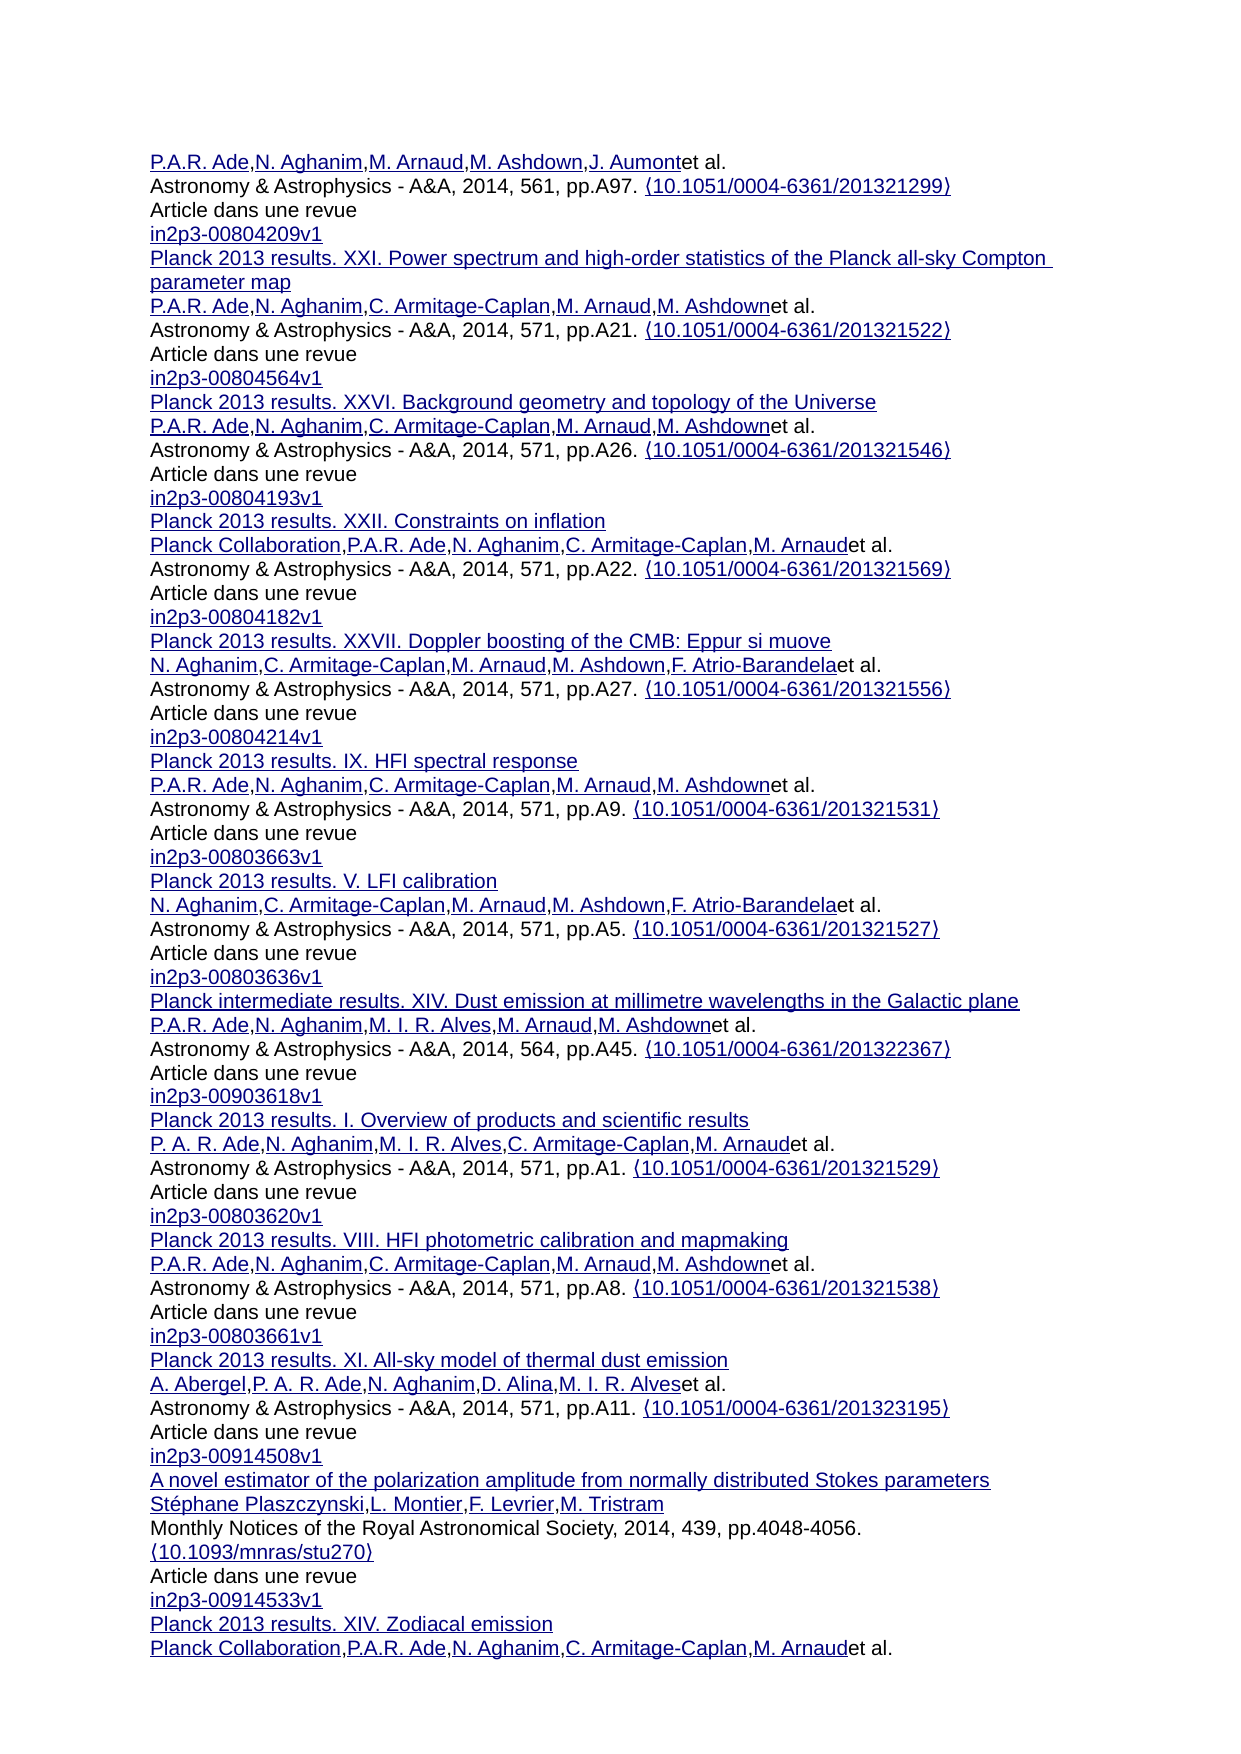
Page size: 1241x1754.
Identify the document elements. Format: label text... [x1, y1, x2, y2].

table_cell Planck 2013 results. XXII. Constraints on inflation Planck Collaboration,P.A.R. Ade,N. Aghanim,C. Armitage-Caplan,M. Arnaudet al. Astronomy & Astrophysics - A&A, 2014, 571, pp.A22. ⟨10.1051/0004-6361/201321569⟩ Article dans une revue in2p3-00804182v1 [150, 509, 1090, 629]
table_cell Planck 2013 results. XIV. Zodiacal emission Planck Collaboration,P.A.R. Ade,N. Aghanim,C. Armitage-Caplan,M. Arnaudet al. [150, 1611, 1090, 1659]
table_cell A novel estimator of the polarization amplitude from normally distributed Stokes parameters Stéphane Plaszczynski,L. Montier,F. Levrier,M. Tristram Monthly Notices of the Royal Astronomical Society, 2014, 439, pp.4048-4056. ⟨10.1093/mnras/stu270⟩ Article dans une revue in2p3-00914533v1 [150, 1468, 1090, 1611]
table_cell Planck 2013 results. XXVI. Background geometry and topology of the Universe P.A.R. Ade,N. Aghanim,C. Armitage-Caplan,M. Arnaud,M. Ashdownet al. Astronomy & Astrophysics - A&A, 2014, 571, pp.A26. ⟨10.1051/0004-6361/201321546⟩ Article dans une revue in2p3-00804193v1 [150, 390, 1090, 509]
table_cell Planck 2013 results. V. LFI calibration N. Aghanim,C. Armitage-Caplan,M. Arnaud,M. Ashdown,F. Atrio-Barandelaet al. Astronomy & Astrophysics - A&A, 2014, 571, pp.A5. ⟨10.1051/0004-6361/201321527⟩ Article dans une revue in2p3-00803636v1 [150, 869, 1090, 988]
table_cell Planck 2013 results. XI. All-sky model of thermal dust emission A. Abergel,P. A. R. Ade,N. Aghanim,D. Alina,M. I. R. Alveset al. Astronomy & Astrophysics - A&A, 2014, 571, pp.A11. ⟨10.1051/0004-6361/201323195⟩ Article dans une revue in2p3-00914508v1 [150, 1348, 1090, 1468]
table_cell Planck 2013 results. XXI. Power spectrum and high-order statistics of the Planck all-sky Compton parameter map P.A.R. Ade,N. Aghanim,C. Armitage-Caplan,M. Arnaud,M. Ashdownet al. Astronomy & Astrophysics - A&A, 2014, 571, pp.A21. ⟨10.1051/0004-6361/201321522⟩ Article dans une revue in2p3-00804564v1 [150, 246, 1090, 389]
table_cell Planck 2013 results. VIII. HFI photometric calibration and mapmaking P.A.R. Ade,N. Aghanim,C. Armitage-Caplan,M. Arnaud,M. Ashdownet al. Astronomy & Astrophysics - A&A, 2014, 571, pp.A8. ⟨10.1051/0004-6361/201321538⟩ Article dans une revue in2p3-00803661v1 [150, 1228, 1090, 1348]
table_cell Planck 2013 results. I. Overview of products and scientific results P. A. R. Ade,N. Aghanim,M. I. R. Alves,C. Armitage-Caplan,M. Arnaudet al. Astronomy & Astrophysics - A&A, 2014, 571, pp.A1. ⟨10.1051/0004-6361/201321529⟩ Article dans une revue in2p3-00803620v1 [150, 1108, 1090, 1228]
table_cell P.A.R. Ade,N. Aghanim,M. Arnaud,M. Ashdown,J. Aumontet al. Astronomy & Astrophysics - A&A, 2014, 561, pp.A97. ⟨10.1051/0004-6361/201321299⟩ Article dans une revue in2p3-00804209v1 [150, 150, 1090, 246]
table_cell Planck intermediate results. XIV. Dust emission at millimetre wavelengths in the Galactic plane P.A.R. Ade,N. Aghanim,M. I. R. Alves,M. Arnaud,M. Ashdownet al. Astronomy & Astrophysics - A&A, 2014, 564, pp.A45. ⟨10.1051/0004-6361/201322367⟩ Article dans une revue in2p3-00903618v1 [150, 989, 1090, 1108]
table_cell Planck 2013 results. XXVII. Doppler boosting of the CMB: Eppur si muove N. Aghanim,C. Armitage-Caplan,M. Arnaud,M. Ashdown,F. Atrio-Barandelaet al. Astronomy & Astrophysics - A&A, 2014, 571, pp.A27. ⟨10.1051/0004-6361/201321556⟩ Article dans une revue in2p3-00804214v1 [150, 629, 1090, 749]
table_cell Planck 2013 results. IX. HFI spectral response P.A.R. Ade,N. Aghanim,C. Armitage-Caplan,M. Arnaud,M. Ashdownet al. Astronomy & Astrophysics - A&A, 2014, 571, pp.A9. ⟨10.1051/0004-6361/201321531⟩ Article dans une revue in2p3-00803663v1 [150, 749, 1090, 869]
